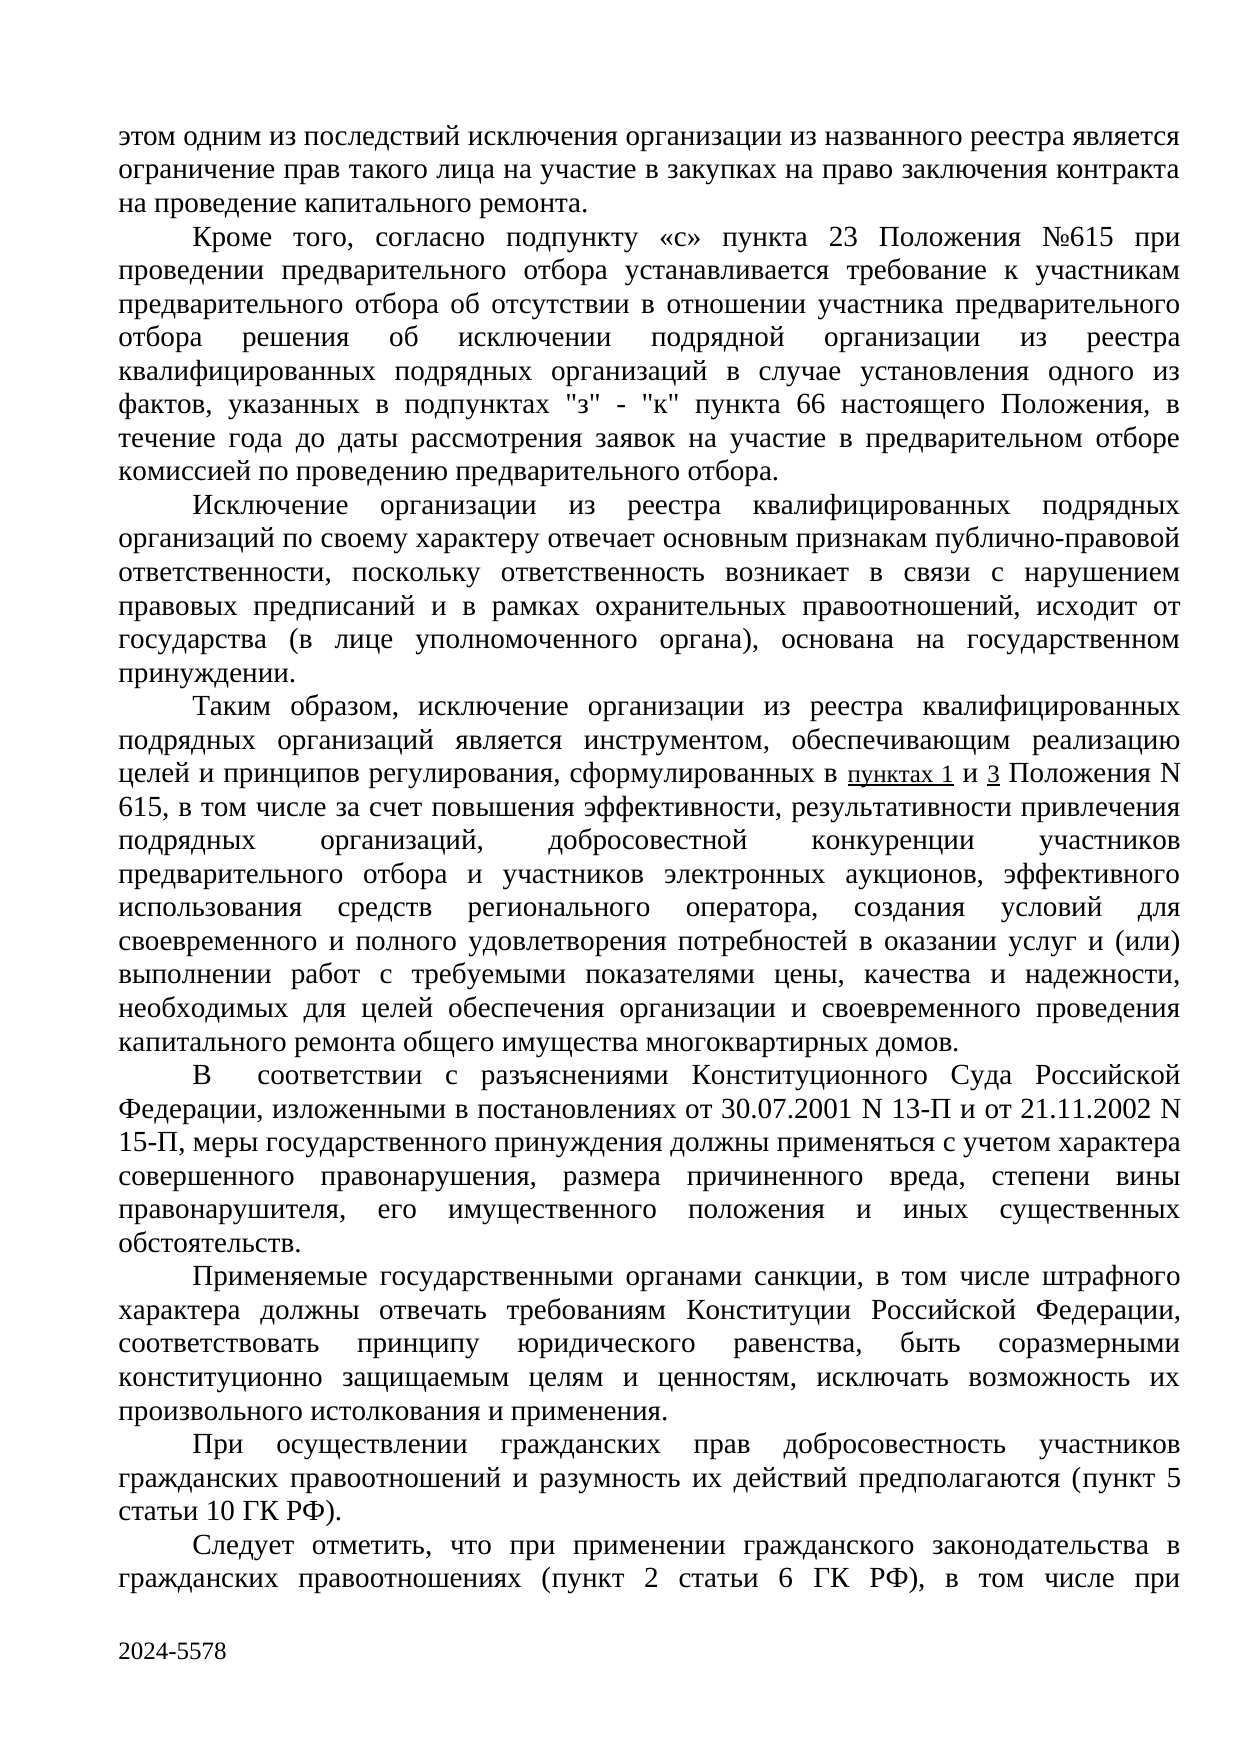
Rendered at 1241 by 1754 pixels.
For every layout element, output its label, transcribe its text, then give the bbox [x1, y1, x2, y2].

text Следует отметить, что при применении гражданского законодательства в гражданских правоотношениях (пункт 2 статьи 6 ГК РФ), в том числе при [118, 1527, 1181, 1594]
text Применяемые государственными органами санкции, в том числе штрафного характера должны отвечать требованиям Конституции Российской Федерации, соответствовать принципу юридического равенства, быть соразмерными конституционно защищаемым целям и ценностям, исключать возможность их произвольного истолкования и применения. [118, 1258, 1181, 1426]
text этом одним из последствий исключения организации из названного реестра является ограничение прав такого лица на участие в закупках на право заключения контракта на проведение капитального ремонта. [118, 118, 1181, 219]
text Таким образом, исключение организации из реестра квалифицированных подрядных организаций является инструментом, обеспечивающим реализацию целей и принципов регулирования, сформулированных в пунктах 1 и 3 Положения N 615, в том числе за счет повышения эффективности, результативности привлечения подрядных организаций, добросовестной конкуренции участников предварительного отбора и участников электронных аукционов, эффективного использования средств регионального оператора, создания условий для своевременного и полного удовлетворения потребностей в оказании услуг и (или) выполнении работ с требуемыми показателями цены, качества и надежности, необходимых для целей обеспечения организации и своевременного проведения капитального ремонта общего имущества многоквартирных домов. [118, 688, 1181, 1057]
text При осуществлении гражданских прав добросовестность участников гражданских правоотношений и разумность их действий предполагаются (пункт 5 статьи 10 ГК РФ). [118, 1426, 1181, 1527]
text В соответствии с разъяснениями Конституционного Суда Российской Федерации, изложенными в постановлениях от 30.07.2001 N 13-П и от 21.11.2002 N 15-П, меры государственного принуждения должны применяться с учетом характера совершенного правонарушения, размера причиненного вреда, степени вины правонарушителя, его имущественного положения и иных существенных обстоятельств. [118, 1057, 1181, 1258]
text Кроме того, согласно подпункту «с» пункта 23 Положения №615 при проведении предварительного отбора устанавливается требование к участникам предварительного отбора об отсутствии в отношении участника предварительного отбора решения об исключении подрядной организации из реестра квалифицированных подрядных организаций в случае установления одного из фактов, указанных в подпунктах "з" - "к" пункта 66 настоящего Положения, в течение года до даты рассмотрения заявок на участие в предварительном отборе комиссией по проведению предварительного отбора. [118, 219, 1181, 487]
text Исключение организации из реестра квалифицированных подрядных организаций по своему характеру отвечает основным признакам публично-правовой ответственности, поскольку ответственность возникает в связи с нарушением правовых предписаний и в рамках охранительных правоотношений, исходит от государства (в лице уполномоченного органа), основана на государственном принуждении. [118, 487, 1181, 688]
